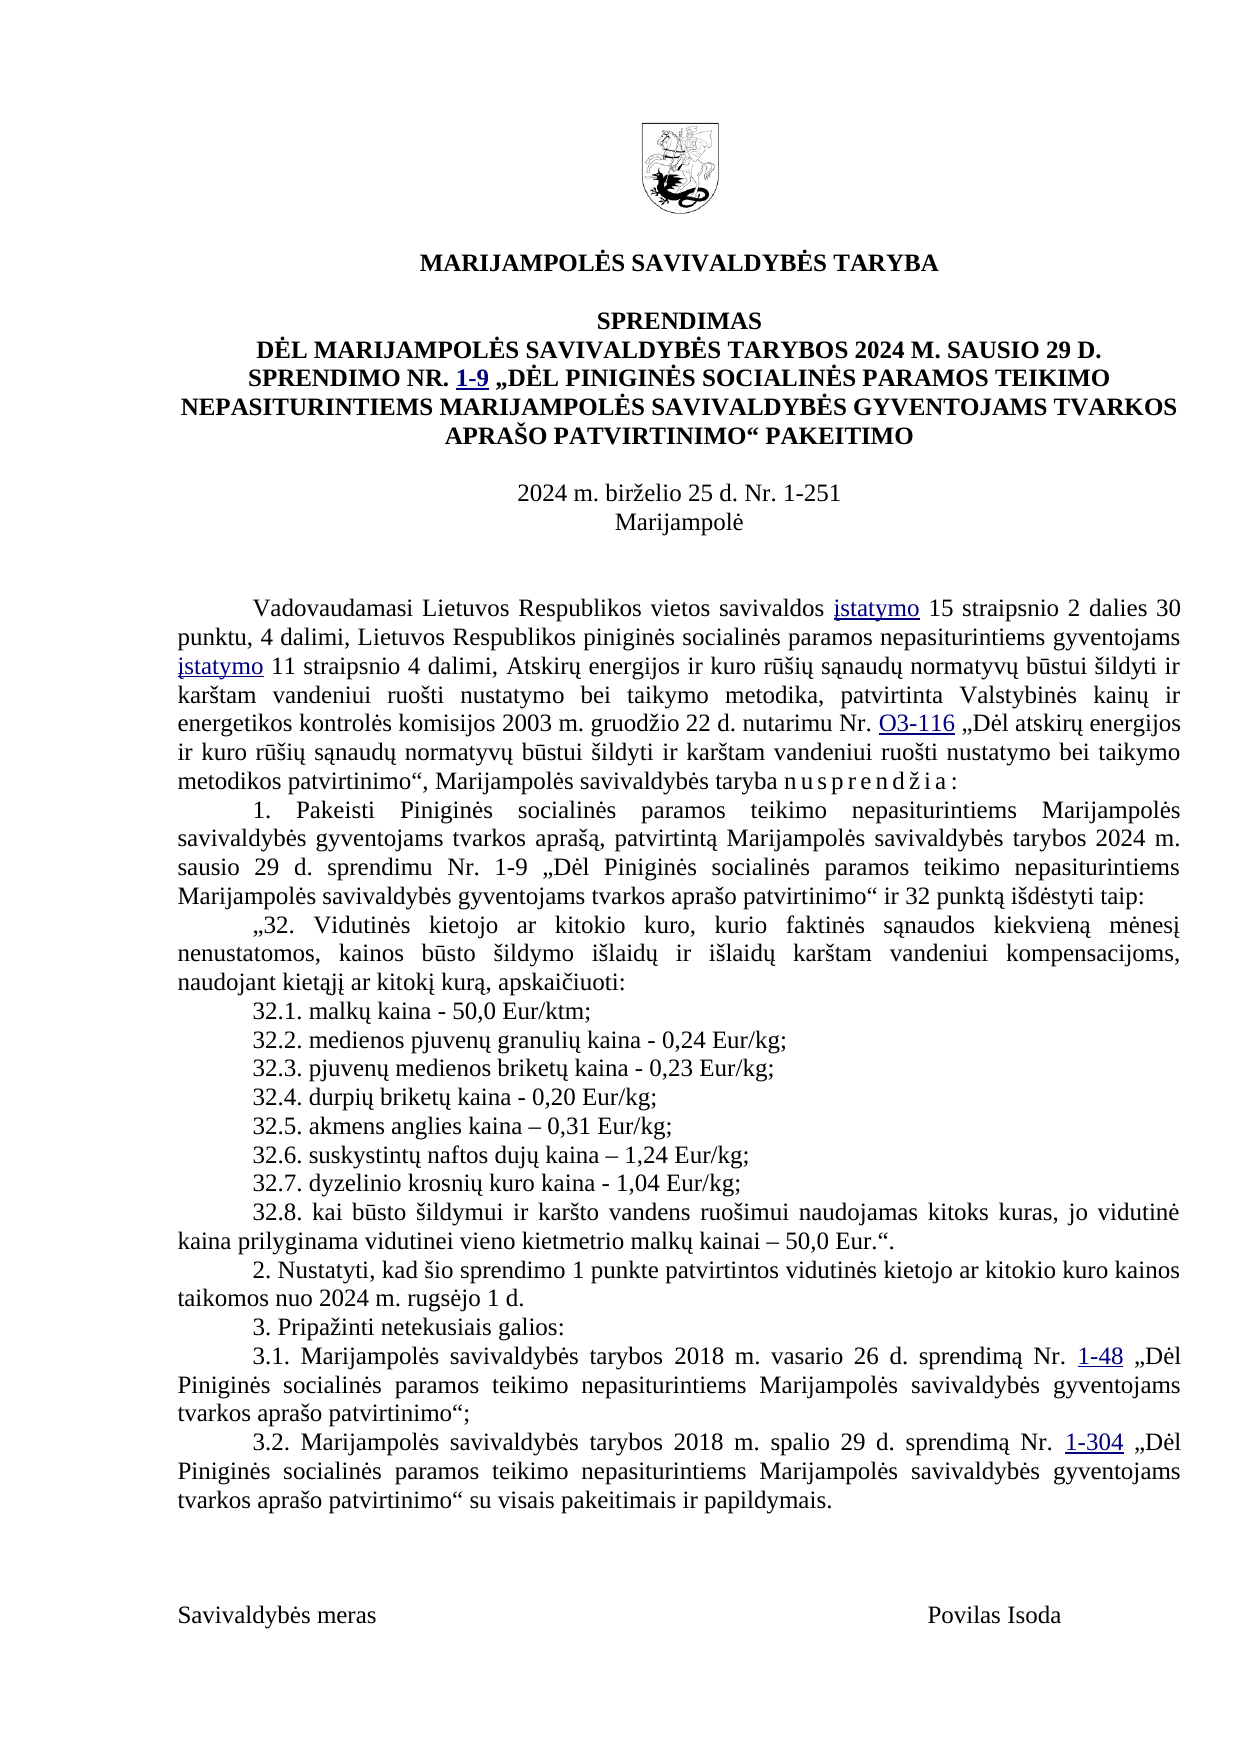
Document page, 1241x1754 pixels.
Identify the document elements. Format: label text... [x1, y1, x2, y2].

text 32.1. malkų kaina - 50,0 Eur/ktm; [177, 996, 1181, 1025]
text Vadovaudamasi Lietuvos Respublikos vietos savivaldos įstatymo 15 straipsnio 2 dalies 30 punktu, 4 dalimi, Lietuvos Respublikos piniginės socialinės paramos nepasiturintiems gyventojams įstatymo 11 straipsnio 4 dalimi, Atskirų energijos ir kuro rūšių sąnaudų normatyvų būstui šildyti ir karštam vandeniui ruošti nustatymo bei taikymo metodika, patvirtinta Valstybinės kainų ir energetikos kontrolės komisijos 2003 m. gruodžio 22 d. nutarimu Nr. O3-116 „Dėl atskirų energijos ir kuro rūšių sąnaudų normatyvų būstui šildyti ir karštam vandeniui ruošti nustatymo bei taikymo metodikos patvirtinimo“, Marijampolės savivaldybės taryba nusprendžia: [177, 593, 1181, 795]
text DĖL MARIJAMPOLĖS SAVIVALDYBĖS TARYBOS 2024 M. SAUSIO 29 D. SPRENDIMO NR. 1-9 „DĖL PINIGINĖS SOCIALINĖS PARAMOS TEIKIMO NEPASITURINTIEMS MARIJAMPOLĖS SAVIVALDYBĖS GYVENTOJAMS TVARKOS APRAŠO PATVIRTINIMO“ PAKEITIMO [177, 335, 1181, 450]
text 3. Pripažinti netekusiais galios: [177, 1312, 1181, 1341]
text 32.3. pjuvenų medienos briketų kaina - 0,23 Eur/kg; [177, 1053, 1181, 1082]
text 32.4. durpių briketų kaina - 0,20 Eur/kg; [177, 1082, 1181, 1111]
text 32.6. suskystintų naftos dujų kaina – 1,24 Eur/kg; [177, 1140, 1181, 1168]
text 1. Pakeisti Piniginės socialinės paramos teikimo nepasiturintiems Marijampolės savivaldybės gyventojams tvarkos aprašą, patvirtintą Marijampolės savivaldybės tarybos 2024 m. sausio 29 d. sprendimu Nr. 1-9 „Dėl Piniginės socialinės paramos teikimo nepasiturintiems Marijampolės savivaldybės gyventojams tvarkos aprašo patvirtinimo“ ir 32 punktą išdėstyti taip: [177, 795, 1181, 910]
text 32.7. dyzelinio krosnių kuro kaina - 1,04 Eur/kg; [177, 1168, 1181, 1197]
text 32.2. medienos pjuvenų granulių kaina - 0,24 Eur/kg; [177, 1025, 1181, 1053]
text „32. Vidutinės kietojo ar kitokio kuro, kurio faktinės sąnaudos kiekvieną mėnesį nenustatomos, kainos būsto šildymo išlaidų ir išlaidų karštam vandeniui kompensacijoms, naudojant kietąjį ar kitokį kurą, apskaičiuoti: [177, 910, 1181, 996]
text 3.2. Marijampolės savivaldybės tarybos 2018 m. spalio 29 d. sprendimą Nr. 1-304 „Dėl Piniginės socialinės paramos teikimo nepasiturintiems Marijampolės savivaldybės gyventojams tvarkos aprašo patvirtinimo“ su visais pakeitimais ir papildymais. [177, 1427, 1181, 1513]
text 3.1. Marijampolės savivaldybės tarybos 2018 m. vasario 26 d. sprendimą Nr. 1-48 „Dėl Piniginės socialinės paramos teikimo nepasiturintiems Marijampolės savivaldybės gyventojams tvarkos aprašo patvirtinimo“; [177, 1341, 1181, 1427]
text Savivaldybės meras Povilas Isoda [177, 1600, 1181, 1628]
text 32.8. kai būsto šildymui ir karšto vandens ruošimui naudojamas kitoks kuras, jo vidutinė kaina prilyginama vidutinei vieno kietmetrio malkų kainai – 50,0 Eur.“. [177, 1197, 1181, 1255]
text MARIJAMPOLĖS SAVIVALDYBĖS TARYBA [177, 248, 1181, 277]
text 32.5. akmens anglies kaina – 0,31 Eur/kg; [177, 1111, 1181, 1140]
text Marijampolė [177, 507, 1181, 536]
text 2. Nustatyti, kad šio sprendimo 1 punkte patvirtintos vidutinės kietojo ar kitokio kuro kainos taikomos nuo 2024 m. rugsėjo 1 d. [177, 1255, 1181, 1312]
text SPRENDIMAS [177, 306, 1181, 335]
text 2024 m. birželio 25 d. Nr. 1-251 [177, 478, 1181, 507]
